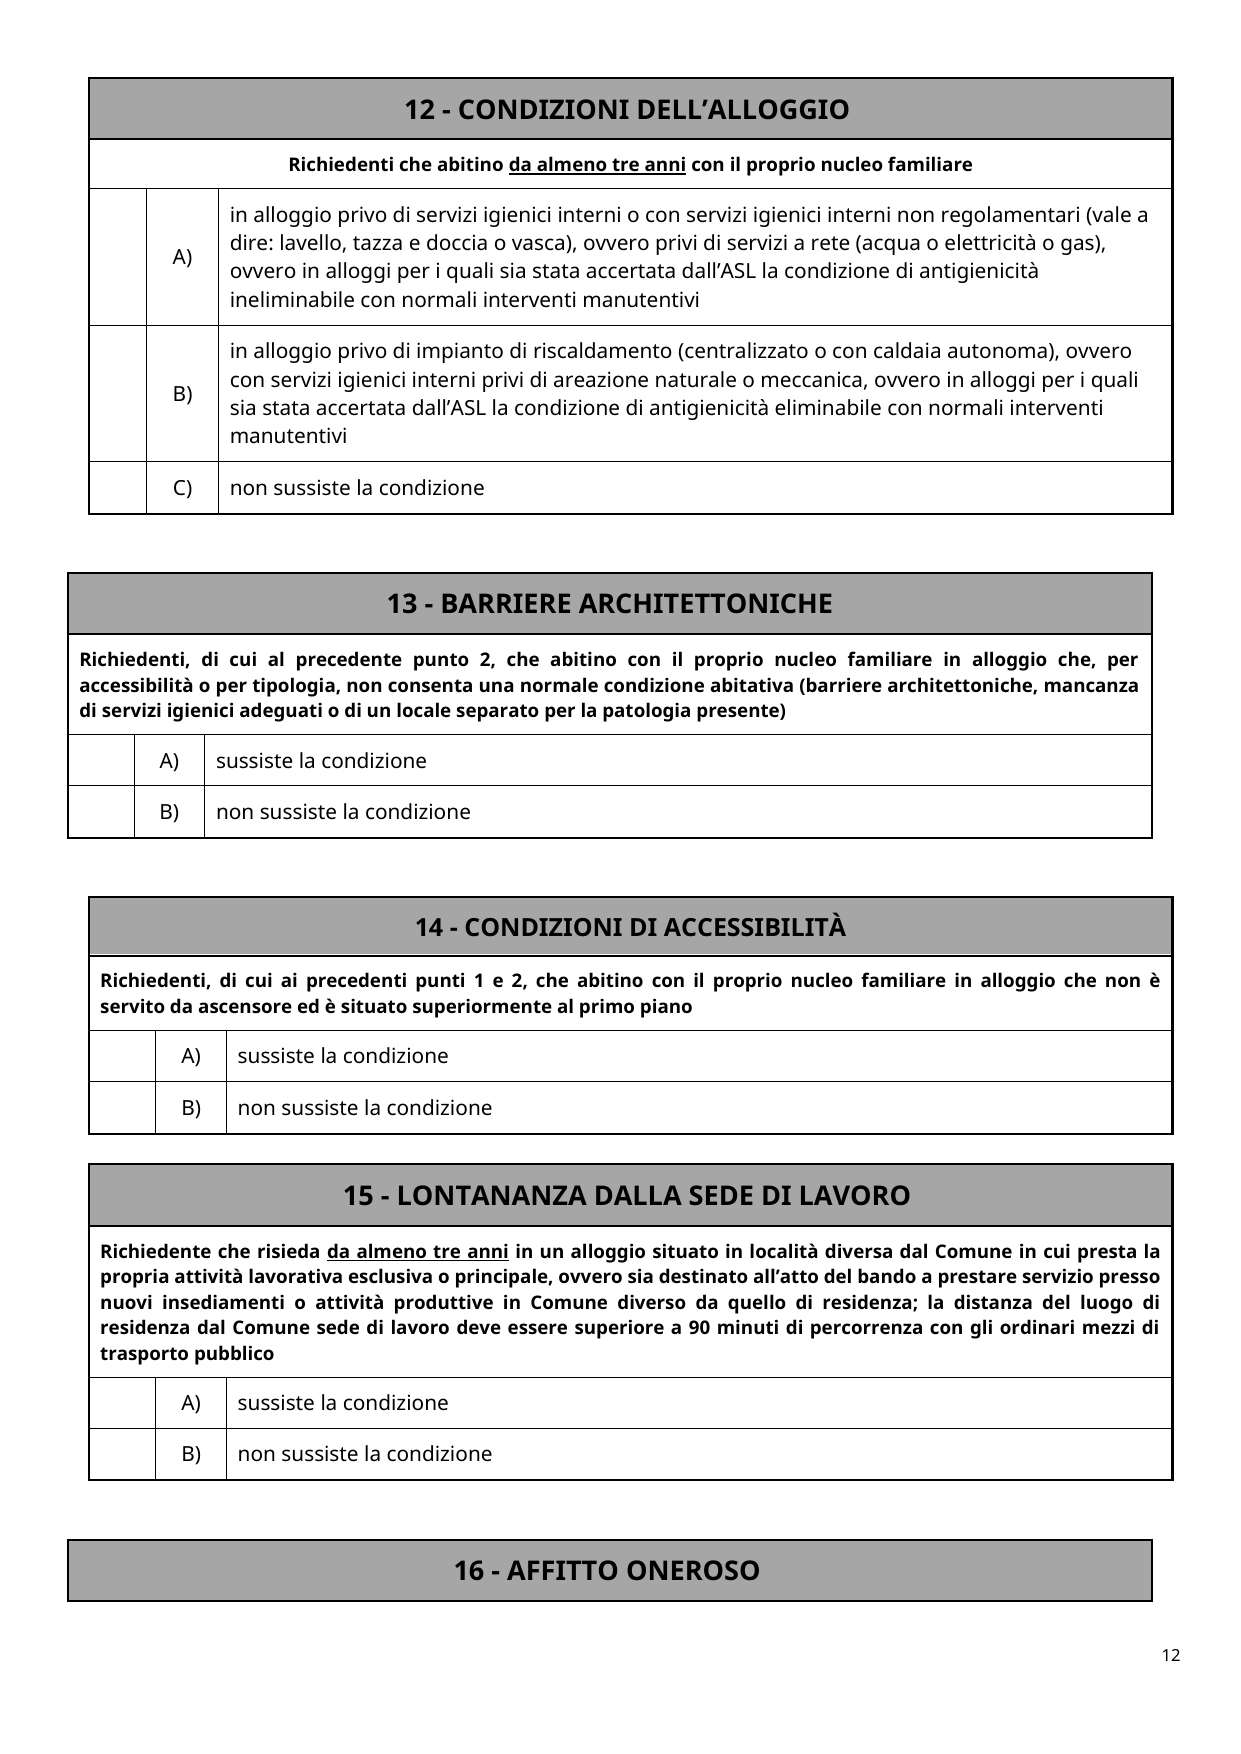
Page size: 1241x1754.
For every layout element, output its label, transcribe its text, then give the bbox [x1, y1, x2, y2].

table_header 14 - CONDIZIONI DI ACCESSIBILITÀ [90, 898, 1171, 954]
table_cell Richiedenti che abitino da almeno tre anni con il proprio nucleo familiare [90, 140, 1171, 188]
table_cell [90, 1378, 155, 1428]
table_cell B) [156, 1429, 226, 1479]
table_cell non sussiste la condizione [227, 1082, 1171, 1132]
table_cell [90, 462, 146, 512]
table_cell in alloggio privo di impianto di riscaldamento (centralizzato o con caldaia autonoma), ovvero con servizi igienici interni privi di areazione naturale o meccanica, ovvero in alloggi per i quali sia stata accertata dall’ASL la condizione di antigienicità eliminabile con normali interventi manutentivi [219, 326, 1171, 461]
table_cell B) [156, 1082, 226, 1132]
table_cell [90, 1082, 155, 1132]
table_cell in alloggio privo di servizi igienici interni o con servizi igienici interni non regolamentari (vale a dire: lavello, tazza e doccia o vasca), ovvero privi di servizi a rete (acqua o elettricità o gas), ovvero in alloggi per i quali sia stata accertata dall’ASL la condizione di antigienicità ineliminabile con normali interventi manutentivi [219, 189, 1171, 325]
table_cell A) [156, 1031, 226, 1081]
table_cell A) [147, 189, 218, 325]
table_cell A) [156, 1378, 226, 1428]
table_header 12 - CONDIZIONI DELL’ALLOGGIO [90, 79, 1171, 138]
table_cell C) [147, 462, 218, 512]
table_cell Richiedenti, di cui ai precedenti punti 1 e 2, che abitino con il proprio nucleo familiare in alloggio che non è servito da ascensore ed è situato superiormente al primo piano [90, 957, 1171, 1030]
table_cell [90, 1031, 155, 1081]
table_cell non sussiste la condizione [219, 462, 1171, 512]
table_cell B) [147, 326, 218, 461]
table_cell [90, 189, 146, 325]
table_header 15 - LONTANANZA DALLA SEDE DI LAVORO [90, 1165, 1171, 1225]
table_header 13 - BARRIERE ARCHITETTONICHE [69, 574, 1151, 633]
table_cell sussiste la condizione [227, 1031, 1171, 1081]
table_cell A) [135, 735, 204, 785]
table_cell Richiedente che risieda da almeno tre anni in un alloggio situato in località diversa dal Comune in cui presta la propria attività lavorativa esclusiva o principale, ovvero sia destinato all’atto del bando a prestare servizio presso nuovi insediamenti o attività produttive in Comune diverso da quello di residenza; la distanza del luogo di residenza dal Comune sede di lavoro deve essere superiore a 90 minuti di percorrenza con gli ordinari mezzi di trasporto pubblico [90, 1227, 1171, 1377]
table_cell [90, 1429, 155, 1479]
table_cell [90, 326, 146, 461]
table_cell Richiedenti, di cui al precedente punto 2, che abitino con il proprio nucleo familiare in alloggio che, per accessibilità o per tipologia, non consenta una normale condizione abitativa (barriere architettoniche, mancanza di servizi igienici adeguati o di un locale separato per la patologia presente) [69, 635, 1151, 734]
table_cell sussiste la condizione [227, 1378, 1171, 1428]
table_cell non sussiste la condizione [227, 1429, 1171, 1479]
table_cell sussiste la condizione [205, 735, 1151, 785]
table_header 16 - AFFITTO ONEROSO [69, 1541, 1151, 1600]
table_cell B) [135, 786, 204, 837]
table_cell [69, 735, 134, 785]
table_cell non sussiste la condizione [205, 786, 1151, 837]
table_cell [69, 786, 134, 837]
